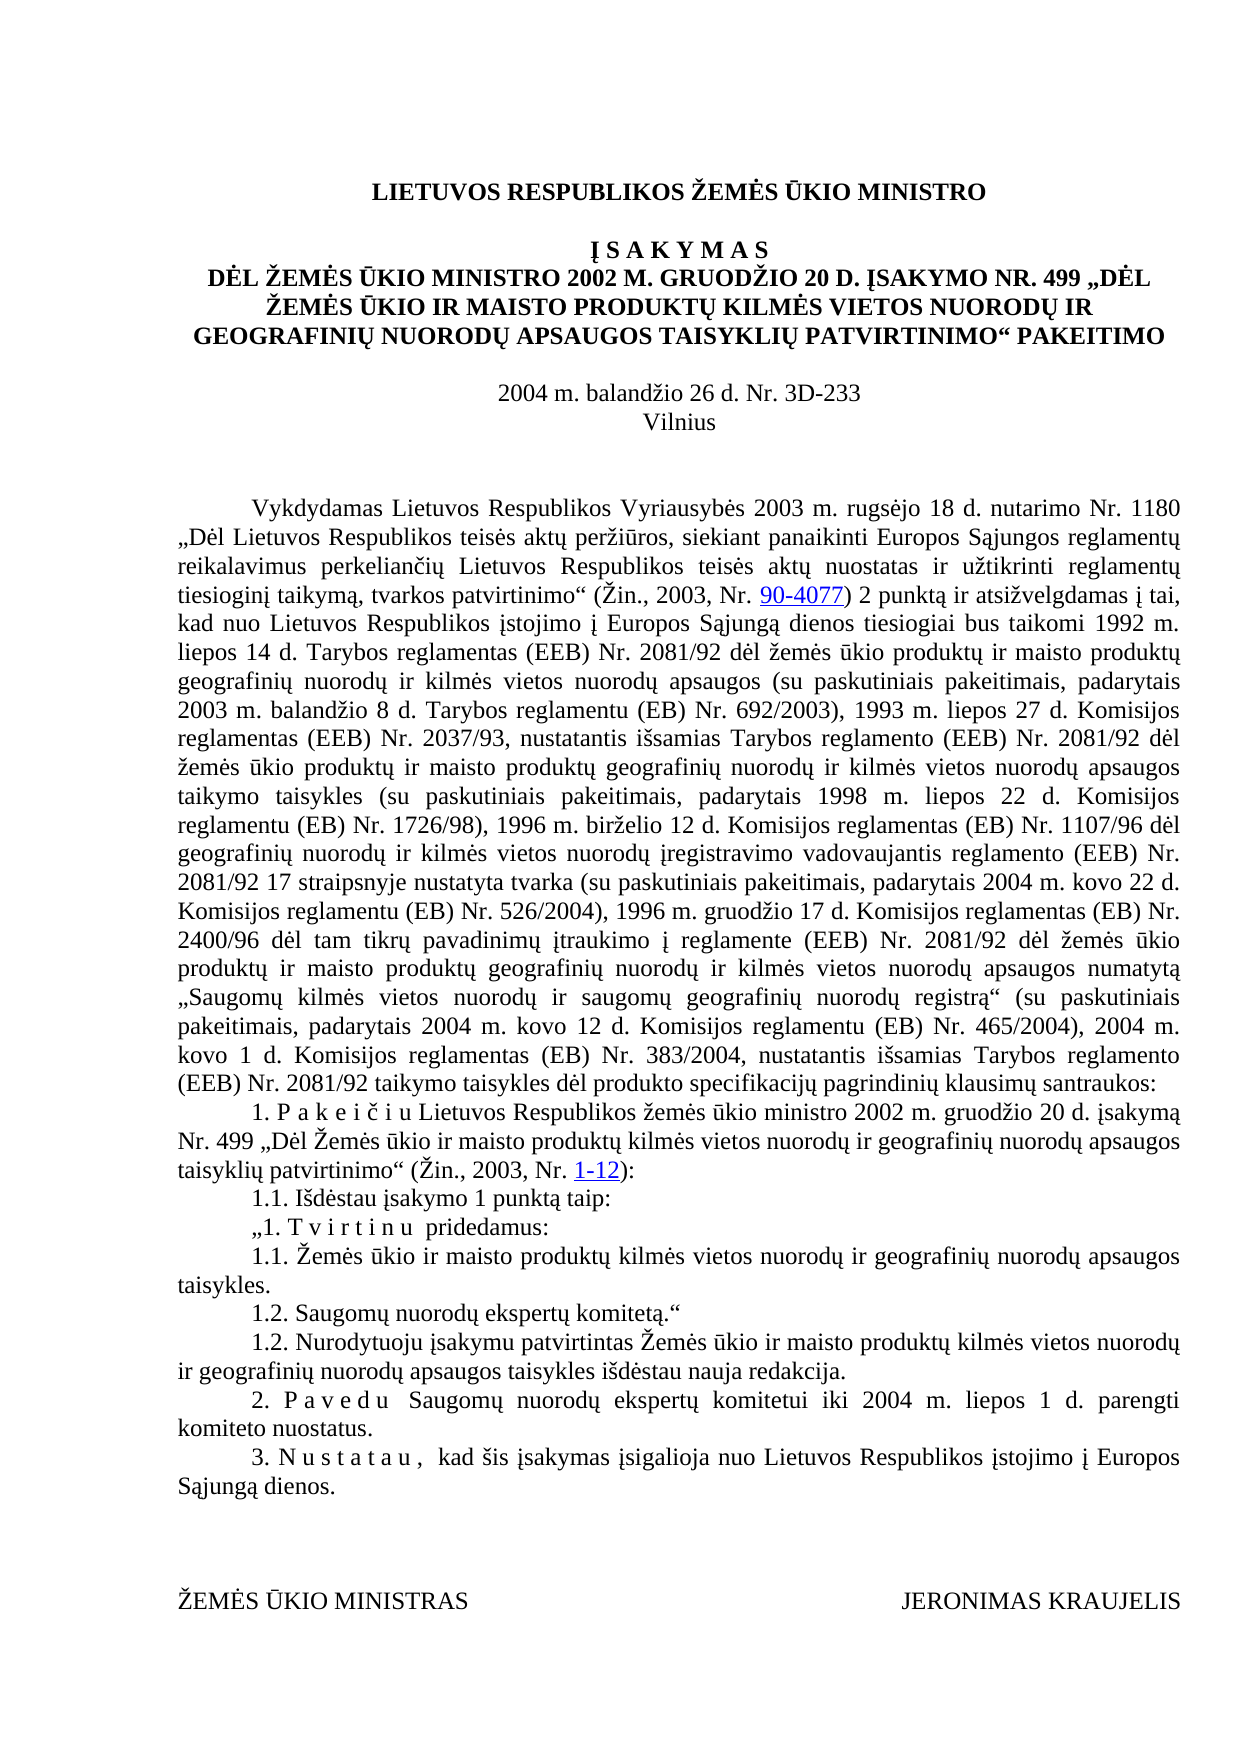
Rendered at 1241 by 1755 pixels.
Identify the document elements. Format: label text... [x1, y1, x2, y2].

text ŽEMĖS ŪKIO MINISTRAS JERONIMAS KRAUJELIS [177, 1586, 1181, 1615]
text 3. Nustatau, kad šis įsakymas įsigalioja nuo Lietuvos Respublikos įstojimo į Europos Sąjungą dienos. [177, 1442, 1181, 1500]
text Į S A K Y M A S [177, 235, 1181, 263]
text Vykdydamas Lietuvos Respublikos Vyriausybės 2003 m. rugsėjo 18 d. nutarimo Nr. 1180 „Dėl Lietuvos Respublikos teisės aktų peržiūros, siekiant panaikinti Europos Sąjungos reglamentų reikalavimus perkeliančių Lietuvos Respublikos teisės aktų nuostatas ir užtikrinti reglamentų tiesioginį taikymą, tvarkos patvirtinimo“ (Žin., 2003, Nr. 90-4077) 2 punktą ir atsižvelgdamas į tai, kad nuo Lietuvos Respublikos įstojimo į Europos Sąjungą dienos tiesiogiai bus taikomi 1992 m. liepos 14 d. Tarybos reglamentas (EEB) Nr. 2081/92 dėl žemės ūkio produktų ir maisto produktų geografinių nuorodų ir kilmės vietos nuorodų apsaugos (su paskutiniais pakeitimais, padarytais 2003 m. balandžio 8 d. Tarybos reglamentu (EB) Nr. 692/2003), 1993 m. liepos 27 d. Komisijos reglamentas (EEB) Nr. 2037/93, nustatantis išsamias Tarybos reglamento (EEB) Nr. 2081/92 dėl žemės ūkio produktų ir maisto produktų geografinių nuorodų ir kilmės vietos nuorodų apsaugos taikymo taisykles (su paskutiniais pakeitimais, padarytais 1998 m. liepos 22 d. Komisijos reglamentu (EB) Nr. 1726/98), 1996 m. birželio 12 d. Komisijos reglamentas (EB) Nr. 1107/96 dėl geografinių nuorodų ir kilmės vietos nuorodų įregistravimo vadovaujantis reglamento (EEB) Nr. 2081/92 17 straipsnyje nustatyta tvarka (su paskutiniais pakeitimais, padarytais 2004 m. kovo 22 d. Komisijos reglamentu (EB) Nr. 526/2004), 1996 m. gruodžio 17 d. Komisijos reglamentas (EB) Nr. 2400/96 dėl tam tikrų pavadinimų įtraukimo į reglamente (EEB) Nr. 2081/92 dėl žemės ūkio produktų ir maisto produktų geografinių nuorodų ir kilmės vietos nuorodų apsaugos numatytą „Saugomų kilmės vietos nuorodų ir saugomų geografinių nuorodų registrą“ (su paskutiniais pakeitimais, padarytais 2004 m. kovo 12 d. Komisijos reglamentu (EB) Nr. 465/2004), 2004 m. kovo 1 d. Komisijos reglamentas (EB) Nr. 383/2004, nustatantis išsamias Tarybos reglamento (EEB) Nr. 2081/92 taikymo taisykles dėl produkto specifikacijų pagrindinių klausimų santraukos: [177, 493, 1181, 1097]
text 1. P a k e i č i u Lietuvos Respublikos žemės ūkio ministro 2002 m. gruodžio 20 d. įsakymą Nr. 499 „Dėl Žemės ūkio ir maisto produktų kilmės vietos nuorodų ir geografinių nuorodų apsaugos taisyklių patvirtinimo“ (Žin., 2003, Nr. 1-12): [177, 1097, 1181, 1183]
text DĖL ŽEMĖS ŪKIO MINISTRO 2002 M. GRUODŽIO 20 D. ĮSAKYMO NR. 499 „DĖL ŽEMĖS ŪKIO IR MAISTO PRODUKTŲ KILMĖS VIETOS NUORODŲ IR GEOGRAFINIŲ NUORODŲ APSAUGOS TAISYKLIŲ PATVIRTINIMO“ PAKEITIMO [177, 263, 1181, 350]
text 1.2. Saugomų nuorodų ekspertų komitetą.“ [177, 1298, 1181, 1327]
text 1.1. Žemės ūkio ir maisto produktų kilmės vietos nuorodų ir geografinių nuorodų apsaugos taisykles. [177, 1241, 1181, 1298]
text 1.1. Išdėstau įsakymo 1 punktą taip: [177, 1183, 1181, 1212]
text „1. Tvirtinu pridedamus: [177, 1212, 1181, 1241]
text Vilnius [177, 407, 1181, 436]
text 2. Pavedu Saugomų nuorodų ekspertų komitetui iki 2004 m. liepos 1 d. parengti komiteto nuostatus. [177, 1385, 1181, 1442]
text 1.2. Nurodytuoju įsakymu patvirtintas Žemės ūkio ir maisto produktų kilmės vietos nuorodų ir geografinių nuorodų apsaugos taisykles išdėstau nauja redakcija. [177, 1327, 1181, 1385]
text LIETUVOS RESPUBLIKOS ŽEMĖS ŪKIO MINISTRO [177, 177, 1181, 206]
text 2004 m. balandžio 26 d. Nr. 3D-233 [177, 378, 1181, 407]
